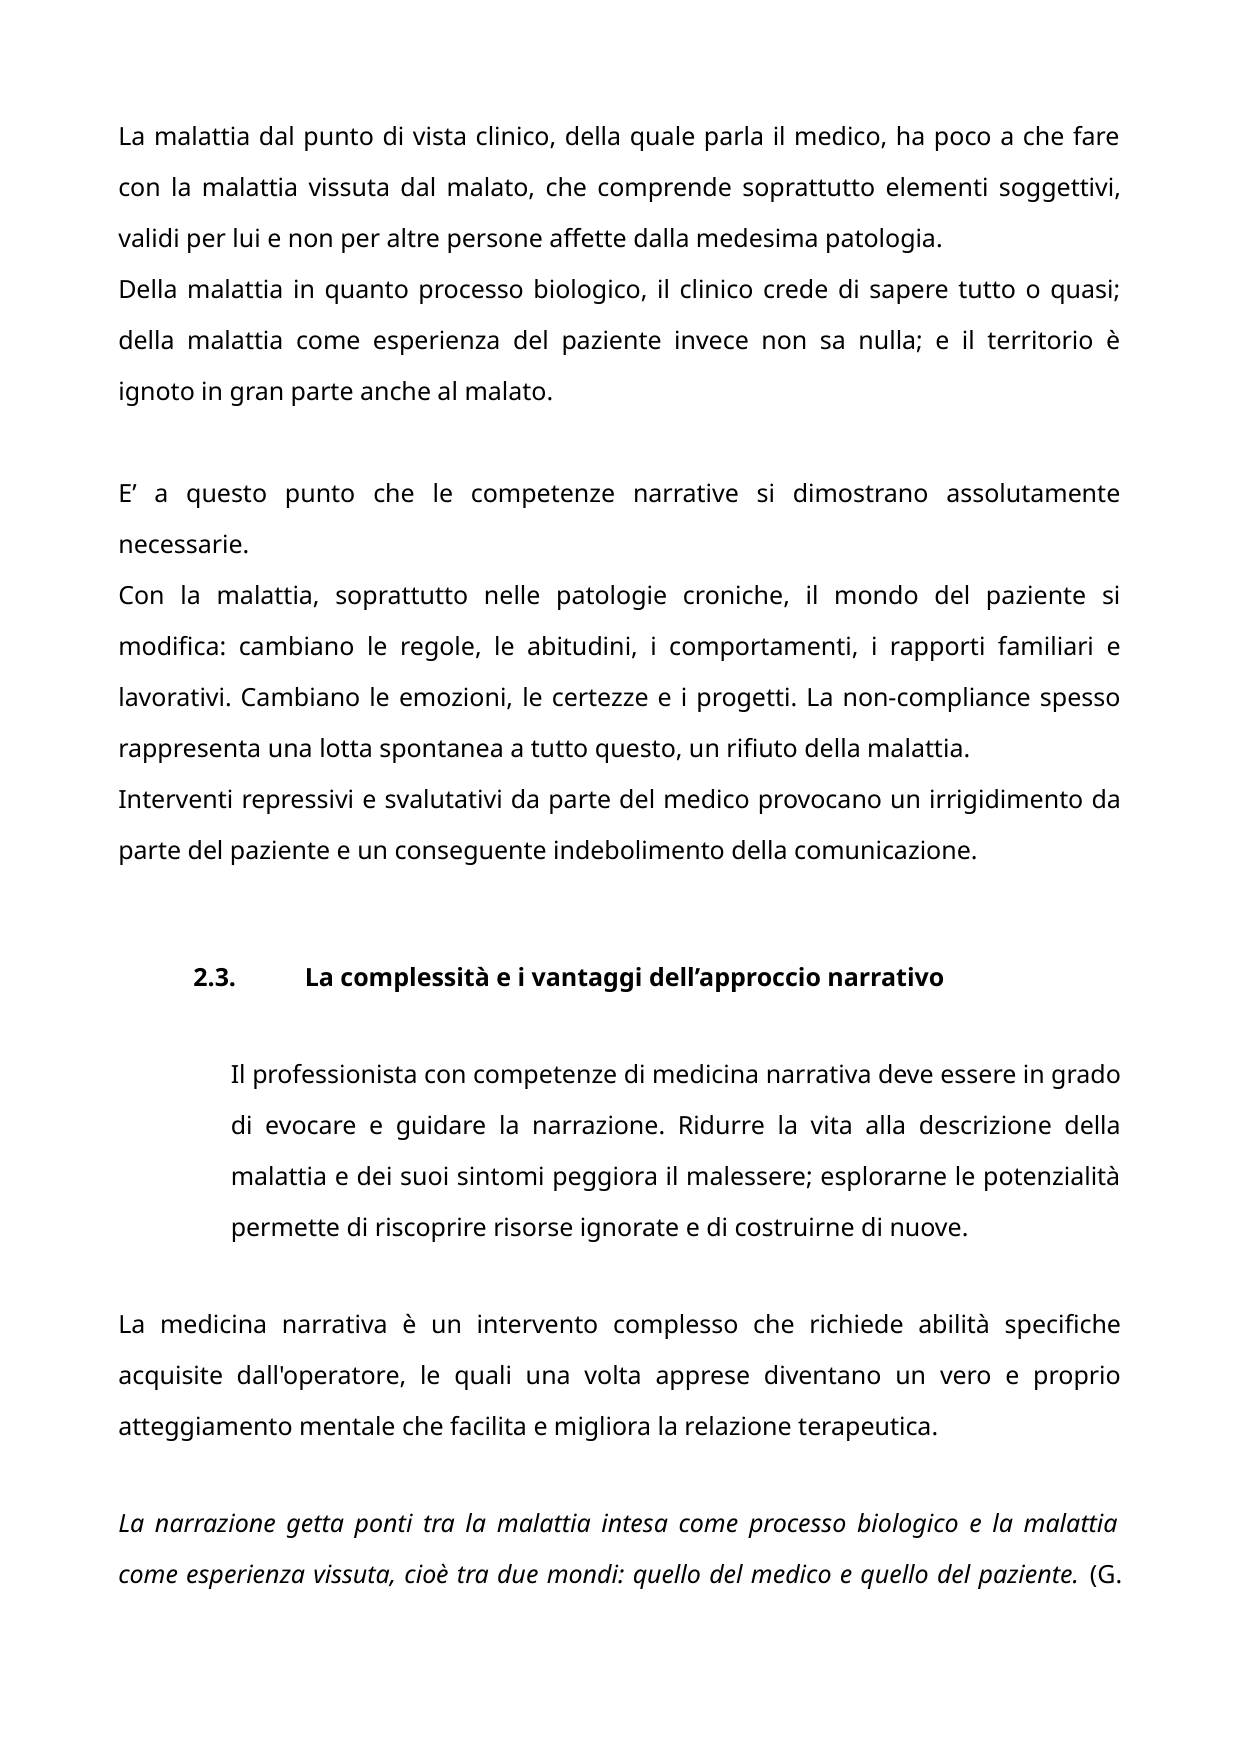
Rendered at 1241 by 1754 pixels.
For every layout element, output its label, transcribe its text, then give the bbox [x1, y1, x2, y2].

text Con la malattia, soprattutto nelle patologie croniche, il mondo del paziente si modifica: cambiano le regole, le abitudini, i comportamenti, i rapporti familiari e lavorativi. Cambiano le emozioni, le certezze e i progetti. La non-compliance spesso rappresenta una lotta spontanea a tutto questo, un rifiuto della malattia. [118, 577, 1122, 765]
text La malattia dal punto di vista clinico, della quale parla il medico, ha poco a che fare con la malattia vissuta dal malato, che comprende soprattutto elementi soggettivi, validi per lui e non per altre persone affette dalla medesima patologia. [118, 118, 1122, 254]
text E’ a questo punto che le competenze narrative si dimostrano assolutamente necessarie. [118, 475, 1122, 561]
list La complessità e i vantaggi dell’approccio narrativo [193, 960, 1122, 994]
text La narrazione getta ponti tra la malattia intesa come processo biologico e la malattia come esperienza vissuta, cioè tra due mondi: quello del medico e quello del paziente. (G. [118, 1506, 1122, 1591]
list Il professionista con competenze di medicina narrativa deve essere in grado di evocare e guidare la narrazione. Ridurre la vita alla descrizione della malattia e dei suoi sintomi peggiora il malessere; esplorarne le potenzialità permette di riscoprire risorse ignorate e di costruirne di nuove. [193, 1057, 1122, 1244]
text Interventi repressivi e svalutativi da parte del medico provocano un irrigidimento da parte del paziente e un conseguente indebolimento della comunicazione. [118, 782, 1122, 867]
text Della malattia in quanto processo biologico, il clinico crede di sapere tutto o quasi; della malattia come esperienza del paziente invece non sa nulla; e il territorio è ignoto in gran parte anche al malato. [118, 271, 1122, 407]
text La medicina narrativa è un intervento complesso che richiede abilità specifiche acquisite dall'operatore, le quali una volta apprese diventano un vero e proprio atteggiamento mentale che facilita e migliora la relazione terapeutica. [118, 1307, 1122, 1443]
